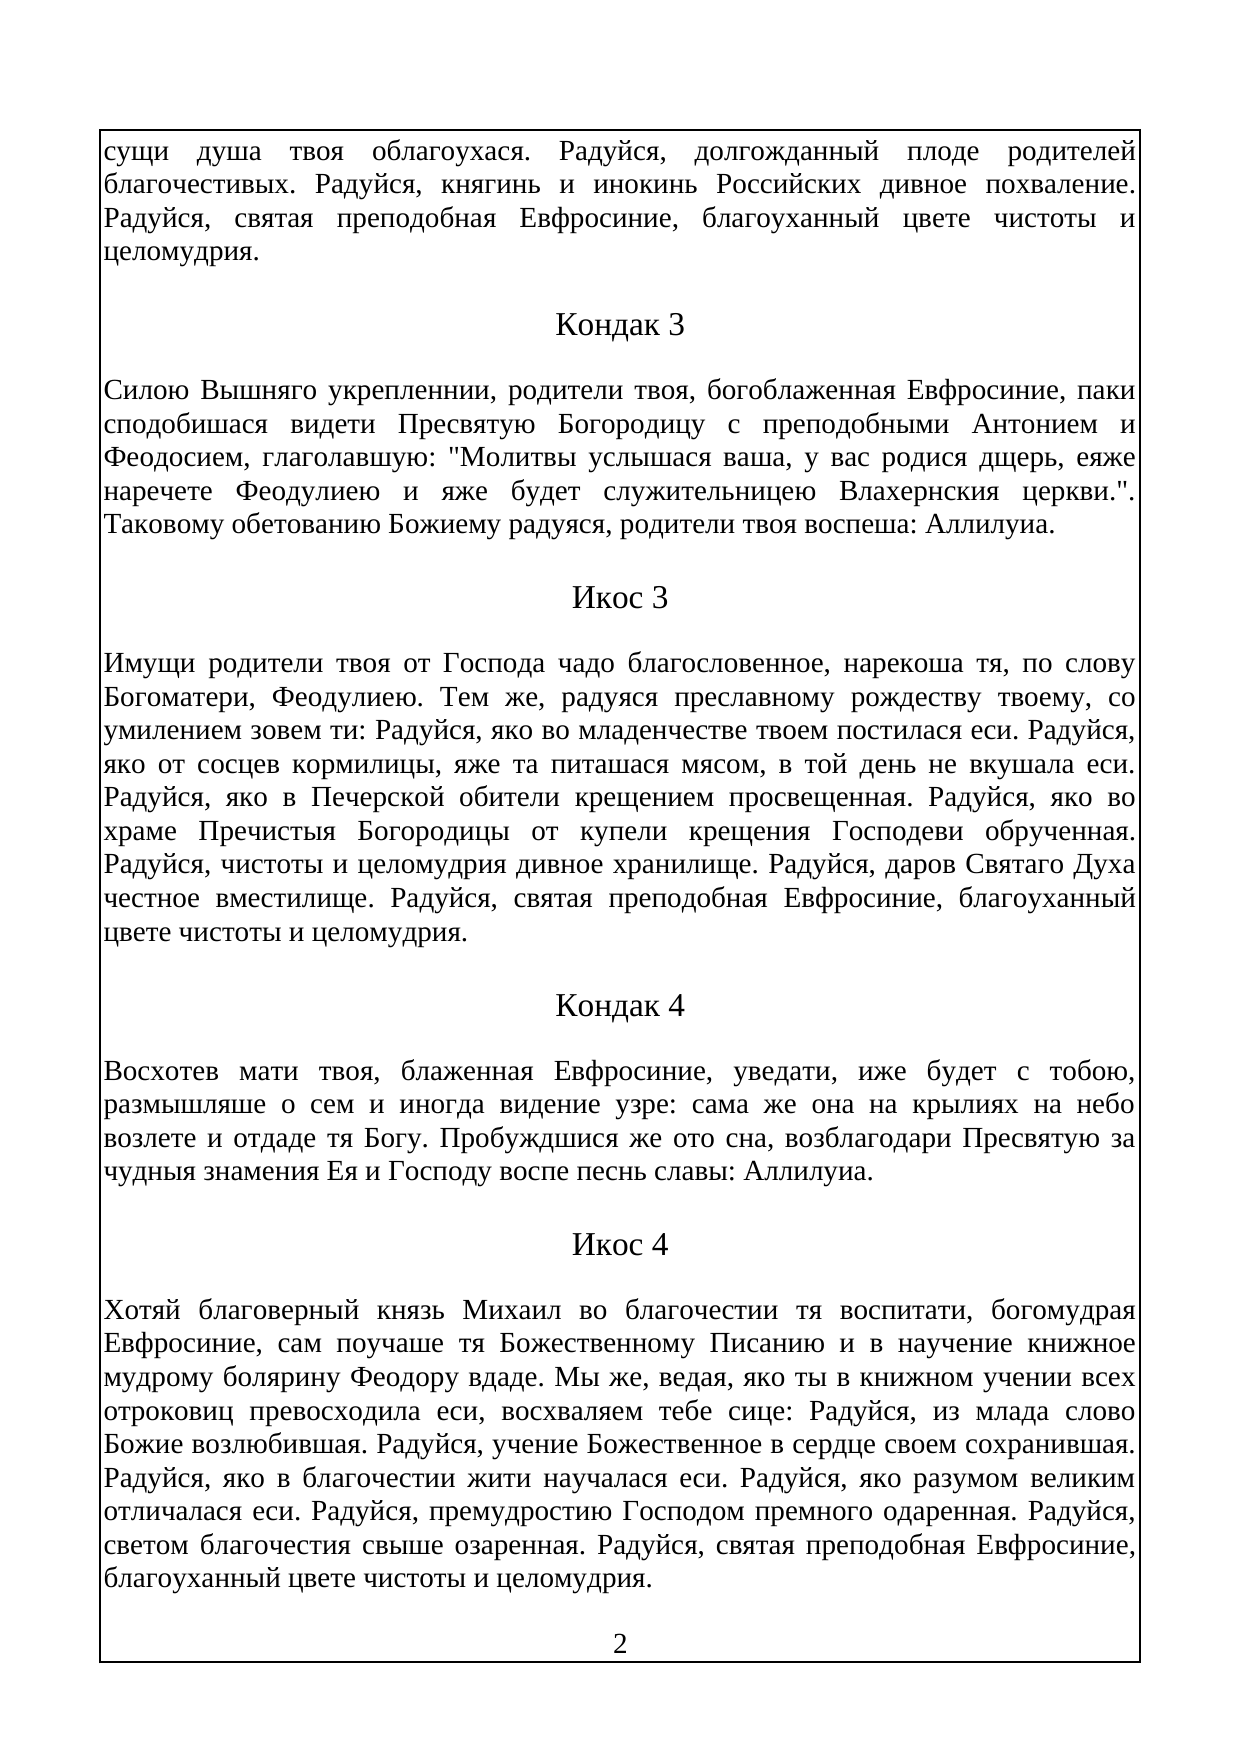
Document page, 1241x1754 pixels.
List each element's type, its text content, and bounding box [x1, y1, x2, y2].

subtitle Кондак 3 [103, 304, 1137, 343]
text Силою Вышняго укрепленнии, родители твоя, богоблаженная Евфросиние, паки сподобишася видети Пресвятую Богородицу с преподобными Антонием и Феодосием, глаголавшую: "Молитвы услышася ваша, у вас родися дщерь, еяже наречете Феодулиею и яже будет служительницею Влахернския церкви.". Таковому обетованию Божиему радуяся, родители твоя воспеша: Аллилуиа. [103, 372, 1137, 540]
text Хотяй благоверный князь Михаил во благочестии тя воспитати, богомудрая Евфросиние, сам поучаше тя Божественному Писанию и в научение книжное мудрому болярину Феодору вдаде. Мы же, ведая, яко ты в книжном учении всех отроковиц превосходила еси, восхваляем тебе сице: Радуйся, из млада слово Божие возлюбившая. Радуйся, учение Божественное в сердце своем сохранившая. Радуйся, яко в благочестии жити научалася еси. Радуйся, яко разумом великим отличалася еси. Радуйся, премудростию Господом премного одаренная. Радуйся, светом благочестия свыше озаренная. Радуйся, святая преподобная Евфросиние, благоуханный цвете чистоты и целомудрия. [103, 1292, 1137, 1594]
subtitle Кондак 4 [103, 985, 1137, 1023]
text сущи душа твоя облагоухася. Радуйся, долгожданный плоде родителей благочестивых. Радуйся, княгинь и инокинь Российских дивное похваление. Радуйся, святая преподобная Евфросиние, благоуханный цвете чистоты и целомудрия. [103, 133, 1137, 267]
subtitle Икос 4 [103, 1224, 1137, 1263]
text Восхотев мати твоя, блаженная Евфросиние, уведати, иже будет с тобою, размышляше о сем и иногда видение узре: сама же она на крылиях на небо возлете и отдаде тя Богу. Пробуждшися же ото сна, возблагодари Пресвятую за чудныя знамения Ея и Господу воспе песнь славы: Аллилуиа. [103, 1053, 1137, 1187]
text Имущи родители твоя от Господа чадо благословенное, нарекоша тя, по слову Богоматери, Феодулиею. Тем же, радуяся преславному рождеству твоему, со умилением зовем ти: Радуйся, яко во младенчестве твоем постилася еси. Радуйся, яко от сосцев кормилицы, яже та питашася мясом, в той день не вкушала еси. Радуйся, яко в Печерской обители крещением просвещенная. Радуйся, яко во храме Пречистыя Богородицы от купели крещения Господеви обрученная. Радуйся, чистоты и целомудрия дивное хранилище. Радуйся, даров Святаго Духа честное вместилище. Радуйся, святая преподобная Евфросиние, благоуханный цвете чистоты и целомудрия. [103, 645, 1137, 947]
subtitle Икос 3 [103, 578, 1137, 616]
